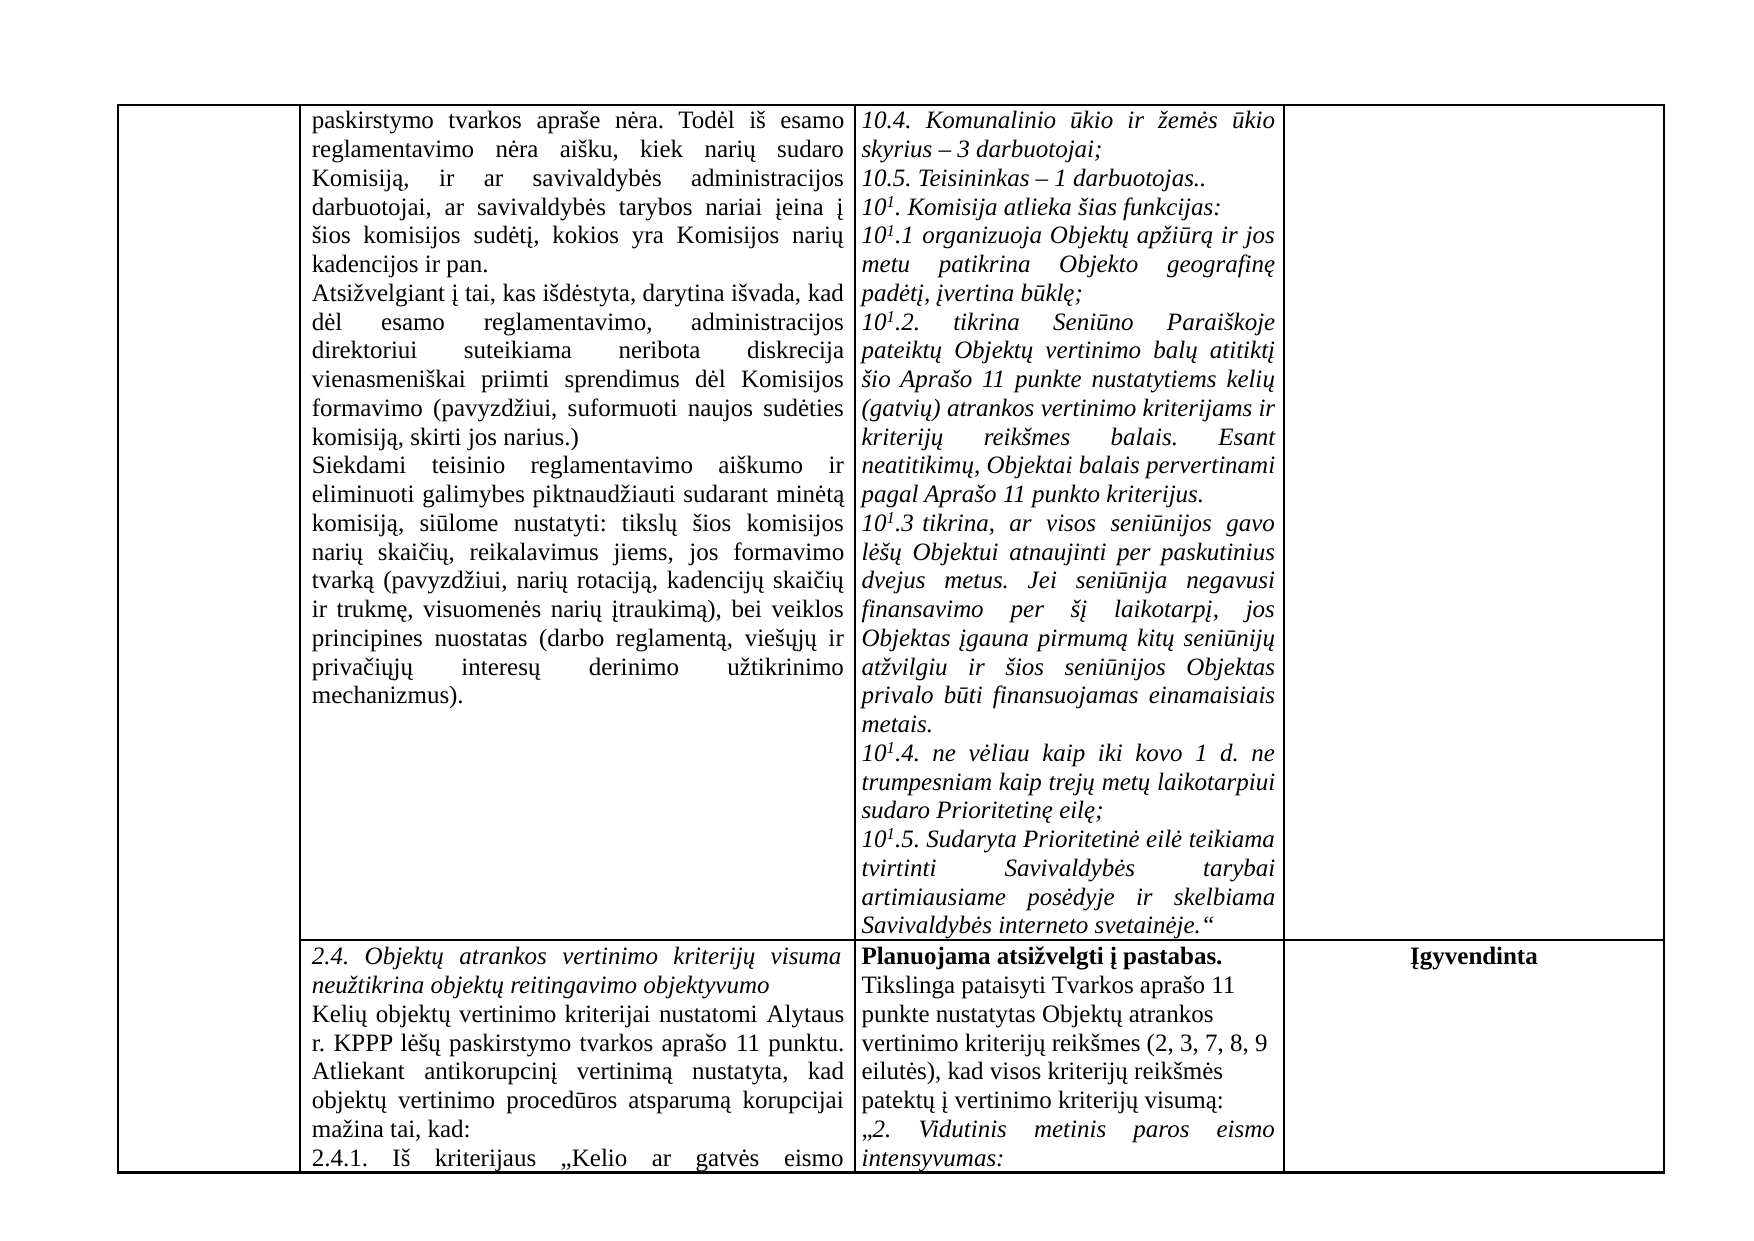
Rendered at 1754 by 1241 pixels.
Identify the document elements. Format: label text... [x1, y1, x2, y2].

table_cell Planuojama atsižvelgti į pastabas. Tikslinga pataisyti Tvarkos aprašo 11 punkte nustatytas Objektų atrankos vertinimo kriterijų reikšmes (2, 3, 7, 8, 9 eilutės), kad visos kriterijų reikšmės patektų į vertinimo kriterijų visumą: „2. Vidutinis metinis paros eismo intensyvumas: [856, 941, 1283, 1171]
table_cell [119, 106, 299, 1171]
table_cell [1285, 106, 1663, 939]
table_cell paskirstymo tvarkos apraše nėra. Todėl iš esamo reglamentavimo nėra aišku, kiek narių sudaro Komisiją, ir ar savivaldybės administracijos darbuotojai, ar savivaldybės tarybos nariai įeina į šios komisijos sudėtį, kokios yra Komisijos narių kadencijos ir pan. Atsižvelgiant į tai, kas išdėstyta, darytina išvada, kad dėl esamo reglamentavimo, administracijos direktoriui suteikiama neribota diskrecija vienasmeniškai priimti sprendimus dėl Komisijos formavimo (pavyzdžiui, suformuoti naujos sudėties komisiją, skirti jos narius.) Siekdami teisinio reglamentavimo aiškumo ir eliminuoti galimybes piktnaudžiauti sudarant minėtą komisiją, siūlome nustatyti: tikslų šios komisijos narių skaičių, reikalavimus jiems, jos formavimo tvarką (pavyzdžiui, narių rotaciją, kadencijų skaičių ir trukmę, visuomenės narių įtraukimą), bei veiklos principines nuostatas (darbo reglamentą, viešųjų ir privačiųjų interesų derinimo užtikrinimo mechanizmus). [301, 106, 854, 939]
table_cell 10.4. Komunalinio ūkio ir žemės ūkio skyrius – 3 darbuotojai; 10.5. Teisininkas – 1 darbuotojas.. 101. Komisija atlieka šias funkcijas: 101.1 organizuoja Objektų apžiūrą ir jos metu patikrina Objekto geografinę padėtį, įvertina būklę; 101.2. tikrina Seniūno Paraiškoje pateiktų Objektų vertinimo balų atitiktį šio Aprašo 11 punkte nustatytiems kelių (gatvių) atrankos vertinimo kriterijams ir kriterijų reikšmes balais. Esant neatitikimų, Objektai balais pervertinami pagal Aprašo 11 punkto kriterijus. 101.3 tikrina, ar visos seniūnijos gavo lėšų Objektui atnaujinti per paskutinius dvejus metus. Jei seniūnija negavusi finansavimo per šį laikotarpį, jos Objektas įgauna pirmumą kitų seniūnijų atžvilgiu ir šios seniūnijos Objektas privalo būti finansuojamas einamaisiais metais. 101.4. ne vėliau kaip iki kovo 1 d. ne trumpesniam kaip trejų metų laikotarpiui sudaro Prioritetinę eilę; 101.5. Sudaryta Prioritetinė eilė teikiama tvirtinti Savivaldybės tarybai artimiausiame posėdyje ir skelbiama Savivaldybės interneto svetainėje.“ [856, 106, 1283, 939]
table_cell Įgyvendinta [1285, 941, 1663, 1171]
table_cell 2.4. Objektų atrankos vertinimo kriterijų visuma neužtikrina objektų reitingavimo objektyvumo Kelių objektų vertinimo kriterijai nustatomi Alytaus r. KPPP lėšų paskirstymo tvarkos aprašo 11 punktu. Atliekant antikorupcinį vertinimą nustatyta, kad objektų vertinimo procedūros atsparumą korupcijai mažina tai, kad: 2.4.1. Iš kriterijaus „Kelio ar gatvės eismo [301, 941, 854, 1171]
